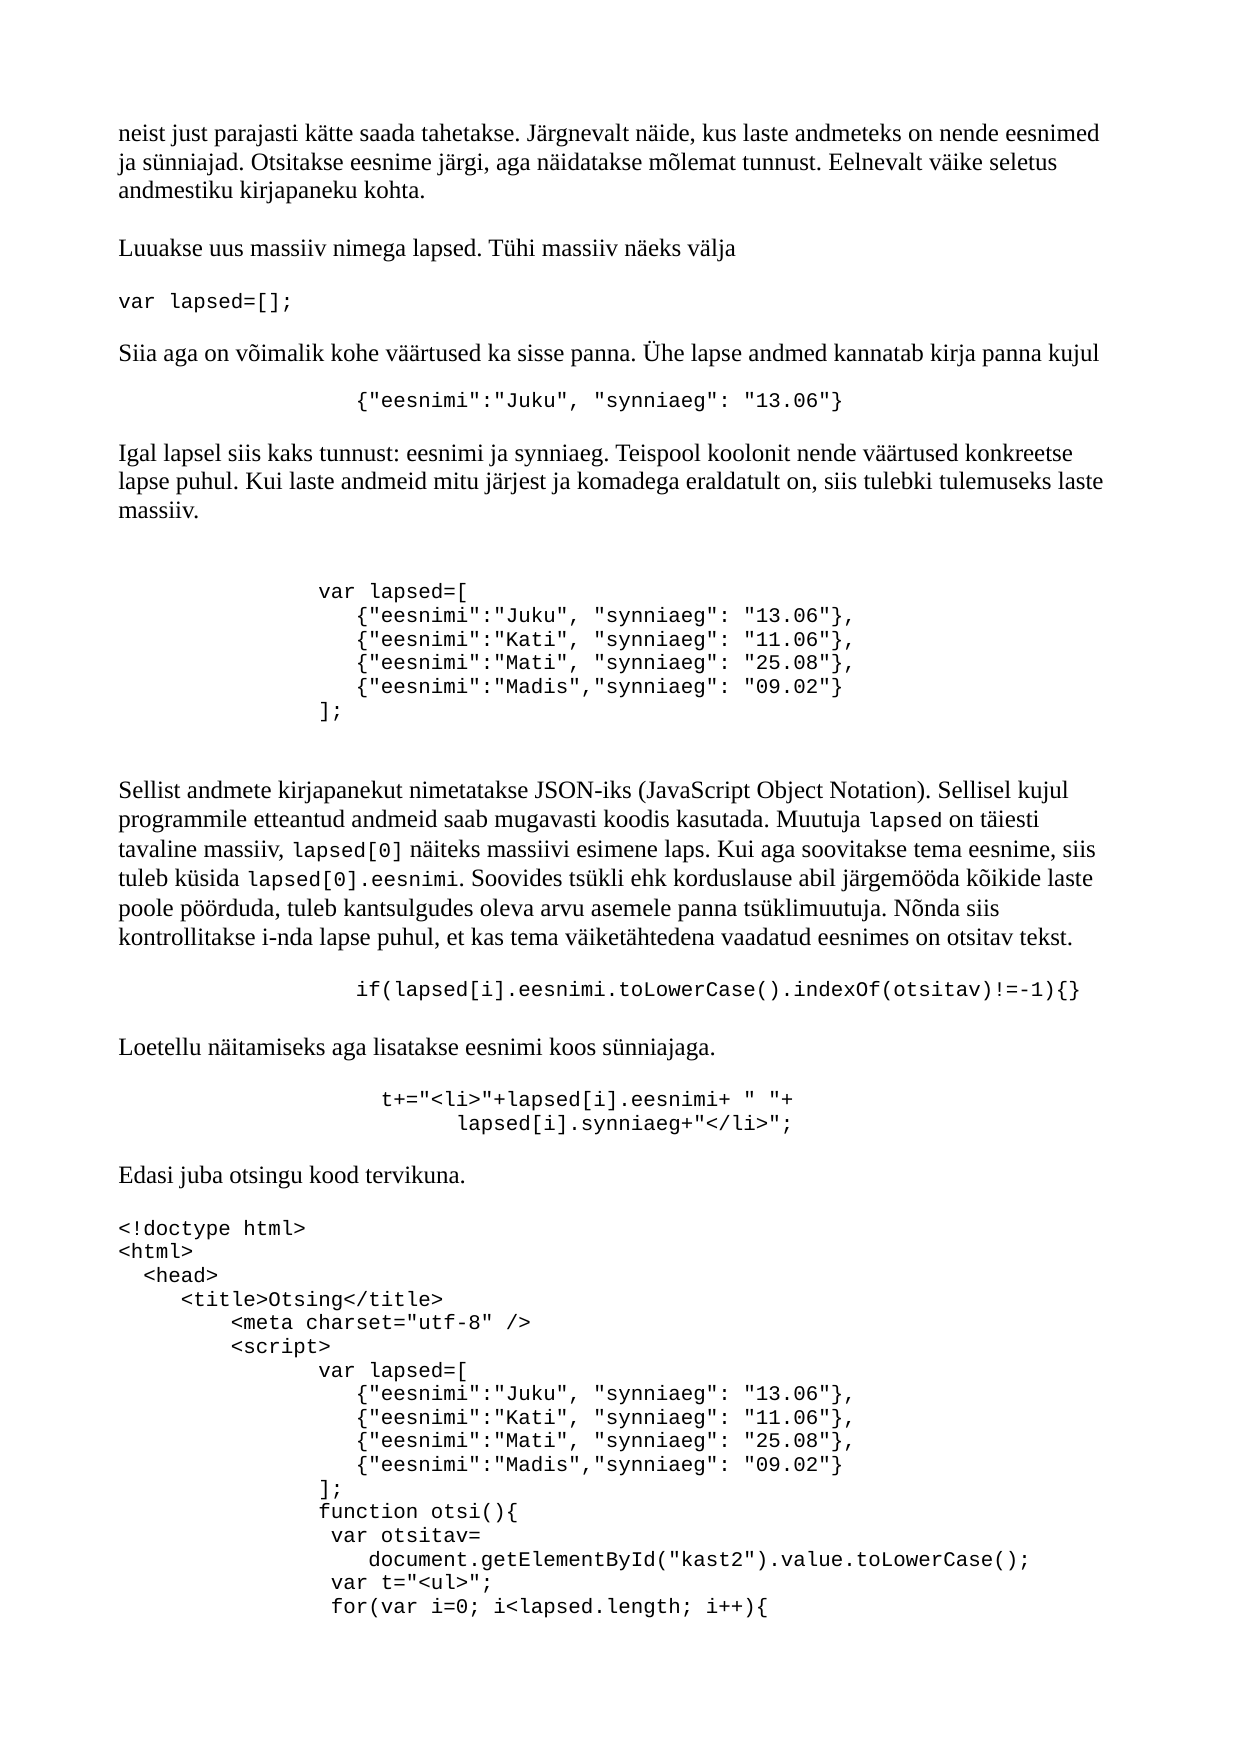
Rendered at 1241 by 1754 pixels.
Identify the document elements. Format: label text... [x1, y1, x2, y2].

text document.getElementById("kast2").value.toLowerCase(); [118, 1549, 1122, 1572]
text ]; [118, 1478, 1122, 1501]
text if(lapsed[i].eesnimi.toLowerCase().indexOf(otsitav)!=-1){} [118, 979, 1122, 1003]
text Igal lapsel siis kaks tunnust: eesnimi ja synniaeg. Teispool koolonit nende väärtused konkreetse lapse puhul. Kui laste andmeid mitu järjest ja komadega eraldatult on, siis tulebki tulemuseks laste massiiv. [118, 438, 1122, 524]
text var lapsed=[ [118, 1359, 1122, 1383]
text <meta charset="utf-8" /> [118, 1312, 1122, 1336]
text {"eesnimi":"Juku", "synniaeg": "13.06"} [118, 390, 1122, 414]
text ]; [118, 699, 1122, 723]
text function otsi(){ [118, 1501, 1122, 1525]
text var otsitav= [118, 1525, 1122, 1549]
text {"eesnimi":"Madis","synniaeg": "09.02"} [118, 676, 1122, 699]
text {"eesnimi":"Juku", "synniaeg": "13.06"}, [118, 1383, 1122, 1407]
text <script> [118, 1336, 1122, 1359]
text for(var i=0; i<lapsed.length; i++){ [118, 1596, 1122, 1620]
text Siia aga on võimalik kohe väärtused ka sisse panna. Ühe lapse andmed kannatab kirja panna kujul [118, 338, 1122, 367]
text <html> [118, 1241, 1122, 1265]
text <!doctype html> [118, 1218, 1122, 1241]
text {"eesnimi":"Mati", "synniaeg": "25.08"}, [118, 1431, 1122, 1454]
text var lapsed=[]; [118, 291, 1122, 314]
text Sellist andmete kirjapanekut nimetatakse JSON-iks (JavaScript Object Notation). Sellisel kujul programmile etteantud andmeid saab mugavasti koodis kasutada. Muutuja lapsed on täiesti tavaline massiiv, lapsed[0] näiteks massiivi esimene laps. Kui aga soovitakse tema eesnime, siis tuleb küsida lapsed[0].eesnimi. Soovides tsükli ehk korduslause abil järgemööda kõikide laste poole pöörduda, tuleb kantsulgudes oleva arvu asemele panna tsüklimuutuja. Nõnda siis kontrollitakse i-nda lapse puhul, et kas tema väiketähtedena vaadatud eesnimes on otsitav tekst. [118, 776, 1122, 951]
text var lapsed=[ [118, 581, 1122, 605]
text Edasi juba otsingu kood tervikuna. [118, 1160, 1122, 1189]
text <head> [118, 1265, 1122, 1289]
text {"eesnimi":"Kati", "synniaeg": "11.06"}, [118, 1407, 1122, 1431]
text {"eesnimi":"Juku", "synniaeg": "13.06"}, [118, 605, 1122, 629]
text t+="<li>"+lapsed[i].eesnimi+ " "+ [118, 1089, 1122, 1113]
text Luuakse uus massiiv nimega lapsed. Tühi massiiv näeks välja [118, 233, 1122, 262]
text Loetellu näitamiseks aga lisatakse eesnimi koos sünniajaga. [118, 1032, 1122, 1061]
text {"eesnimi":"Mati", "synniaeg": "25.08"}, [118, 652, 1122, 676]
text var t="<ul>"; [118, 1572, 1122, 1596]
text neist just parajasti kätte saada tahetakse. Järgnevalt näide, kus laste andmeteks on nende eesnimed ja sünniajad. Otsitakse eesnime järgi, aga näidatakse mõlemat tunnust. Eelnevalt väike seletus andmestiku kirjapaneku kohta. [118, 118, 1122, 204]
text lapsed[i].synniaeg+"</li>"; [118, 1113, 1122, 1137]
text <title>Otsing</title> [118, 1289, 1122, 1312]
text {"eesnimi":"Kati", "synniaeg": "11.06"}, [118, 629, 1122, 652]
text {"eesnimi":"Madis","synniaeg": "09.02"} [118, 1454, 1122, 1478]
